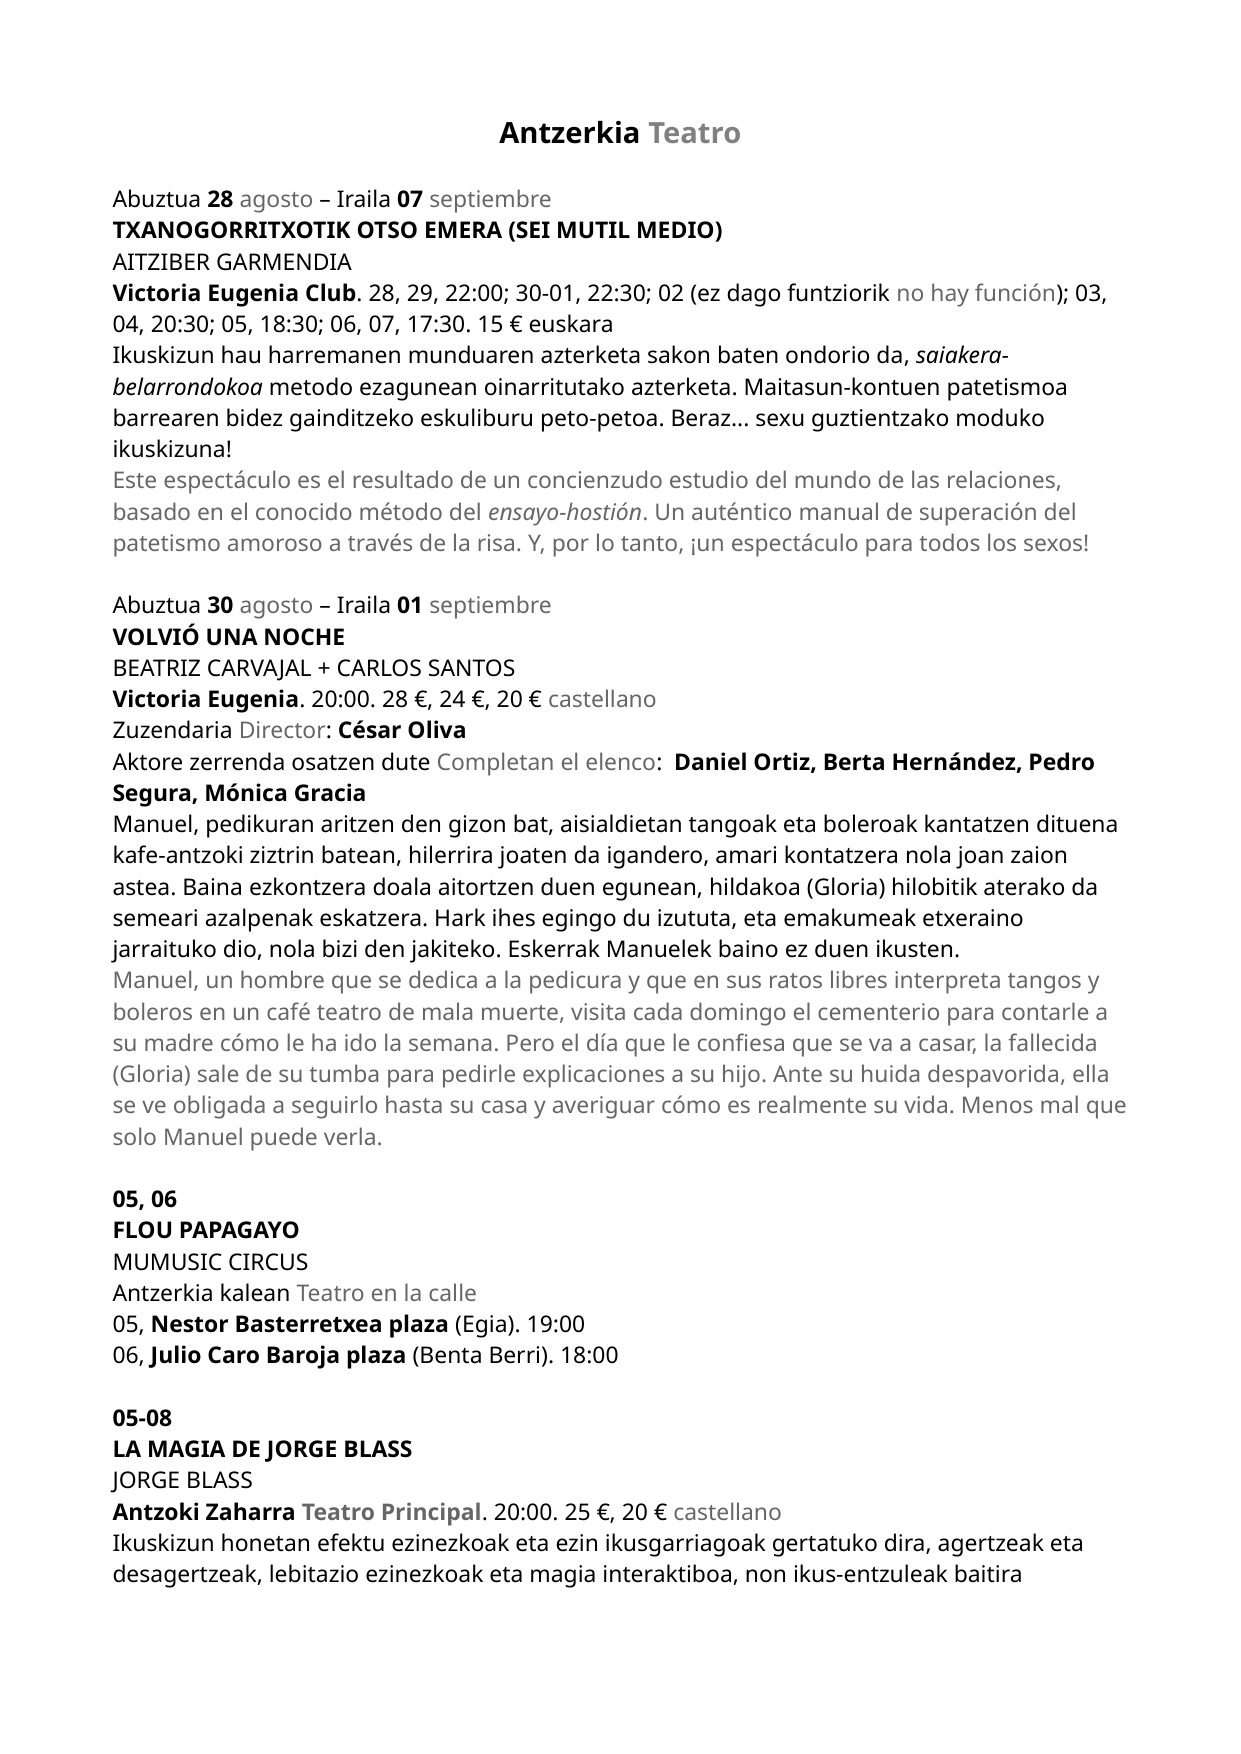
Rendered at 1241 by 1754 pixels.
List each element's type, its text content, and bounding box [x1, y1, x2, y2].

text mumusic circus [112, 1246, 1128, 1277]
subtitle Abuztua 30 agosto – Iraila 01 septiembre [112, 589, 1128, 621]
text Aktore zerrenda osatzen dute Completan el elenco: Daniel Ortiz, Berta Hernández, Pedro Segura, Mónica Gracia [112, 746, 1128, 808]
subtitle 05-08 [112, 1402, 1128, 1433]
text Zuzendaria Director: César Oliva [112, 714, 1128, 746]
text 06, Julio Caro Baroja plaza (Benta Berri). 18:00 [112, 1339, 1128, 1371]
text 05, 06 [112, 1183, 1128, 1214]
text Ikuskizun hau harremanen munduaren azterketa sakon baten ondorio da, saiakera-belarrondokoa metodo ezagunean oinarritutako azterketa. Maitasun-kontuen patetismoa barrearen bidez gainditzeko eskuliburu peto-petoa. Beraz... sexu guztientzako moduko ikuskizuna! [112, 339, 1128, 464]
text Antzerkia Teatro [112, 112, 1128, 152]
subtitle Txanogorritxotik otso emera (sei mutil medio) [112, 214, 1128, 246]
text Antzerkia kalean Teatro en la calle [112, 1277, 1128, 1308]
text Manuel, un hombre que se dedica a la pedicura y que en sus ratos libres interpreta tangos y boleros en un café teatro de mala muerte, visita cada domingo el cementerio para contarle a su madre cómo le ha ido la semana. Pero el día que le confiesa que se va a casar, la fallecida (Gloria) sale de su tumba para pedirle explicaciones a su hijo. Ante su huida despavorida, ella se ve obligada a seguirlo hasta su casa y averiguar cómo es realmente su vida. Menos mal que solo Manuel puede verla. [112, 964, 1128, 1152]
subtitle Abuztua 28 agosto – Iraila 07 septiembre [112, 183, 1128, 214]
subtitle Beatriz carvajal + carlos santos [112, 652, 1128, 683]
text 05, Nestor Basterretxea plaza (Egia). 19:00 [112, 1308, 1128, 1339]
text Ikuskizun honetan efektu ezinezkoak eta ezin ikusgarriagoak gertatuko dira, agertzeak eta desagertzeak, lebitazio ezinezkoak eta magia interaktiboa, non ikus-entzuleak baitira [112, 1527, 1128, 1589]
subtitle AITZIBER GARMENDIA [112, 246, 1128, 277]
text Manuel, pedikuran aritzen den gizon bat, aisialdietan tangoak eta boleroak kantatzen dituena kafe-antzoki ziztrin batean, hilerrira joaten da igandero, amari kontatzera nola joan zaion astea. Baina ezkontzera doala aitortzen duen egunean, hildakoa (Gloria) hilobitik aterako da semeari azalpenak eskatzera. Hark ihes egingo du izututa, eta emakumeak etxeraino jarraituko dio, nola bizi den jakiteko. Eskerrak Manuelek baino ez duen ikusten. [112, 808, 1128, 964]
subtitle LA MAGIA DE JORGE BLASS [112, 1433, 1128, 1464]
text flou papagayo [112, 1214, 1128, 1246]
subtitle JORGE BLASS [112, 1464, 1128, 1496]
text Este espectáculo es el resultado de un concienzudo estudio del mundo de las relaciones, basado en el conocido método del ensayo-hostión. Un auténtico manual de superación del patetismo amoroso a través de la risa. Y, por lo tanto, ¡un espectáculo para todos los sexos! [112, 464, 1128, 558]
text Victoria Eugenia Club. 28, 29, 22:00; 30-01, 22:30; 02 (ez dago funtziorik no hay función); 03, 04, 20:30; 05, 18:30; 06, 07, 17:30. 15 € euskara [112, 277, 1128, 339]
subtitle Volvió una noche [112, 621, 1128, 652]
text Antzoki Zaharra Teatro Principal. 20:00. 25 €, 20 € castellano [112, 1496, 1128, 1527]
text Victoria Eugenia. 20:00. 28 €, 24 €, 20 € castellano [112, 683, 1128, 714]
